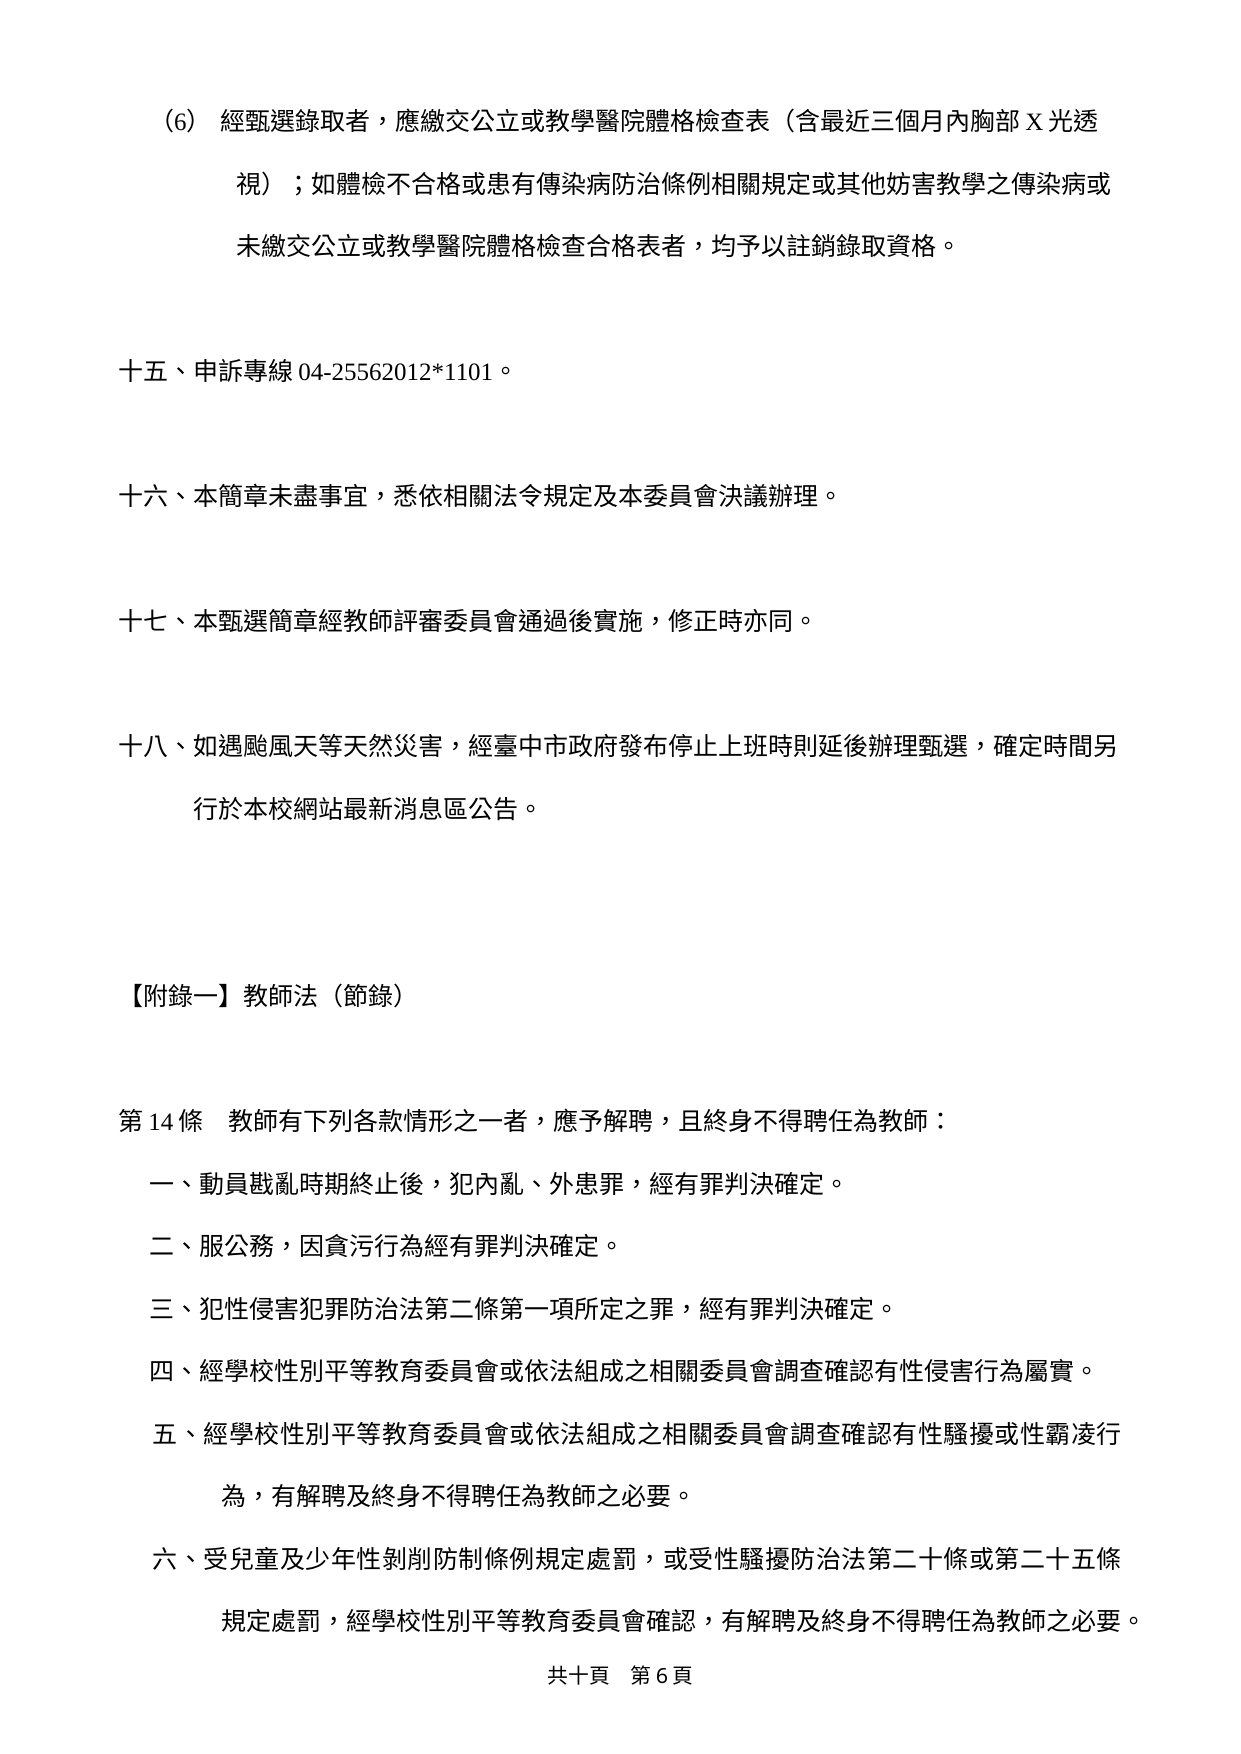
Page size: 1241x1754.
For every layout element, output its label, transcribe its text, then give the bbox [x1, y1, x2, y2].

text 三、犯性侵害犯罪防治法第二條第一項所定之罪，經有罪判決確定。 [118, 1266, 1122, 1328]
text 【附錄一】教師法（節錄） [118, 953, 1122, 1016]
text 五、經學校性別平等教育委員會或依法組成之相關委員會調查確認有性騷擾或性霸凌行為，有解聘及終身不得聘任為教師之必要。 [118, 1391, 1122, 1516]
text 第14條 教師有下列各款情形之一者，應予解聘，且終身不得聘任為教師： [118, 1078, 1122, 1141]
text 十五、申訴專線04-25562012*1101。 [118, 328, 1122, 391]
text 十七、本甄選簡章經教師評審委員會通過後實施，修正時亦同。 [118, 578, 1122, 641]
text 六、受兒童及少年性剝削防制條例規定處罰，或受性騷擾防治法第二十條或第二十五條規定處罰，經學校性別平等教育委員會確認，有解聘及終身不得聘任為教師之必要。 [118, 1516, 1122, 1641]
text 二、服公務，因貪污行為經有罪判決確定。 [118, 1203, 1122, 1266]
text 十八、如遇颱風天等天然災害，經臺中市政府發布停止上班時則延後辦理甄選，確定時間另行於本校網站最新消息區公告。 [118, 703, 1122, 828]
text 十六、本簡章未盡事宜，悉依相關法令規定及本委員會決議辦理。 [118, 453, 1122, 516]
text 四、經學校性別平等教育委員會或依法組成之相關委員會調查確認有性侵害行為屬實。 [118, 1328, 1122, 1391]
text 一、動員戡亂時期終止後，犯內亂、外患罪，經有罪判決確定。 [118, 1141, 1122, 1203]
list 經甄選錄取者，應繳交公立或教學醫院體格檢查表（含最近三個月內胸部X光透視）；如體檢不合格或患有傳染病防治條例相關規定或其他妨害教學之傳染病或未繳交公立或教學醫院體格檢查合格表者，均予以註銷錄取資格。 [149, 78, 1122, 266]
